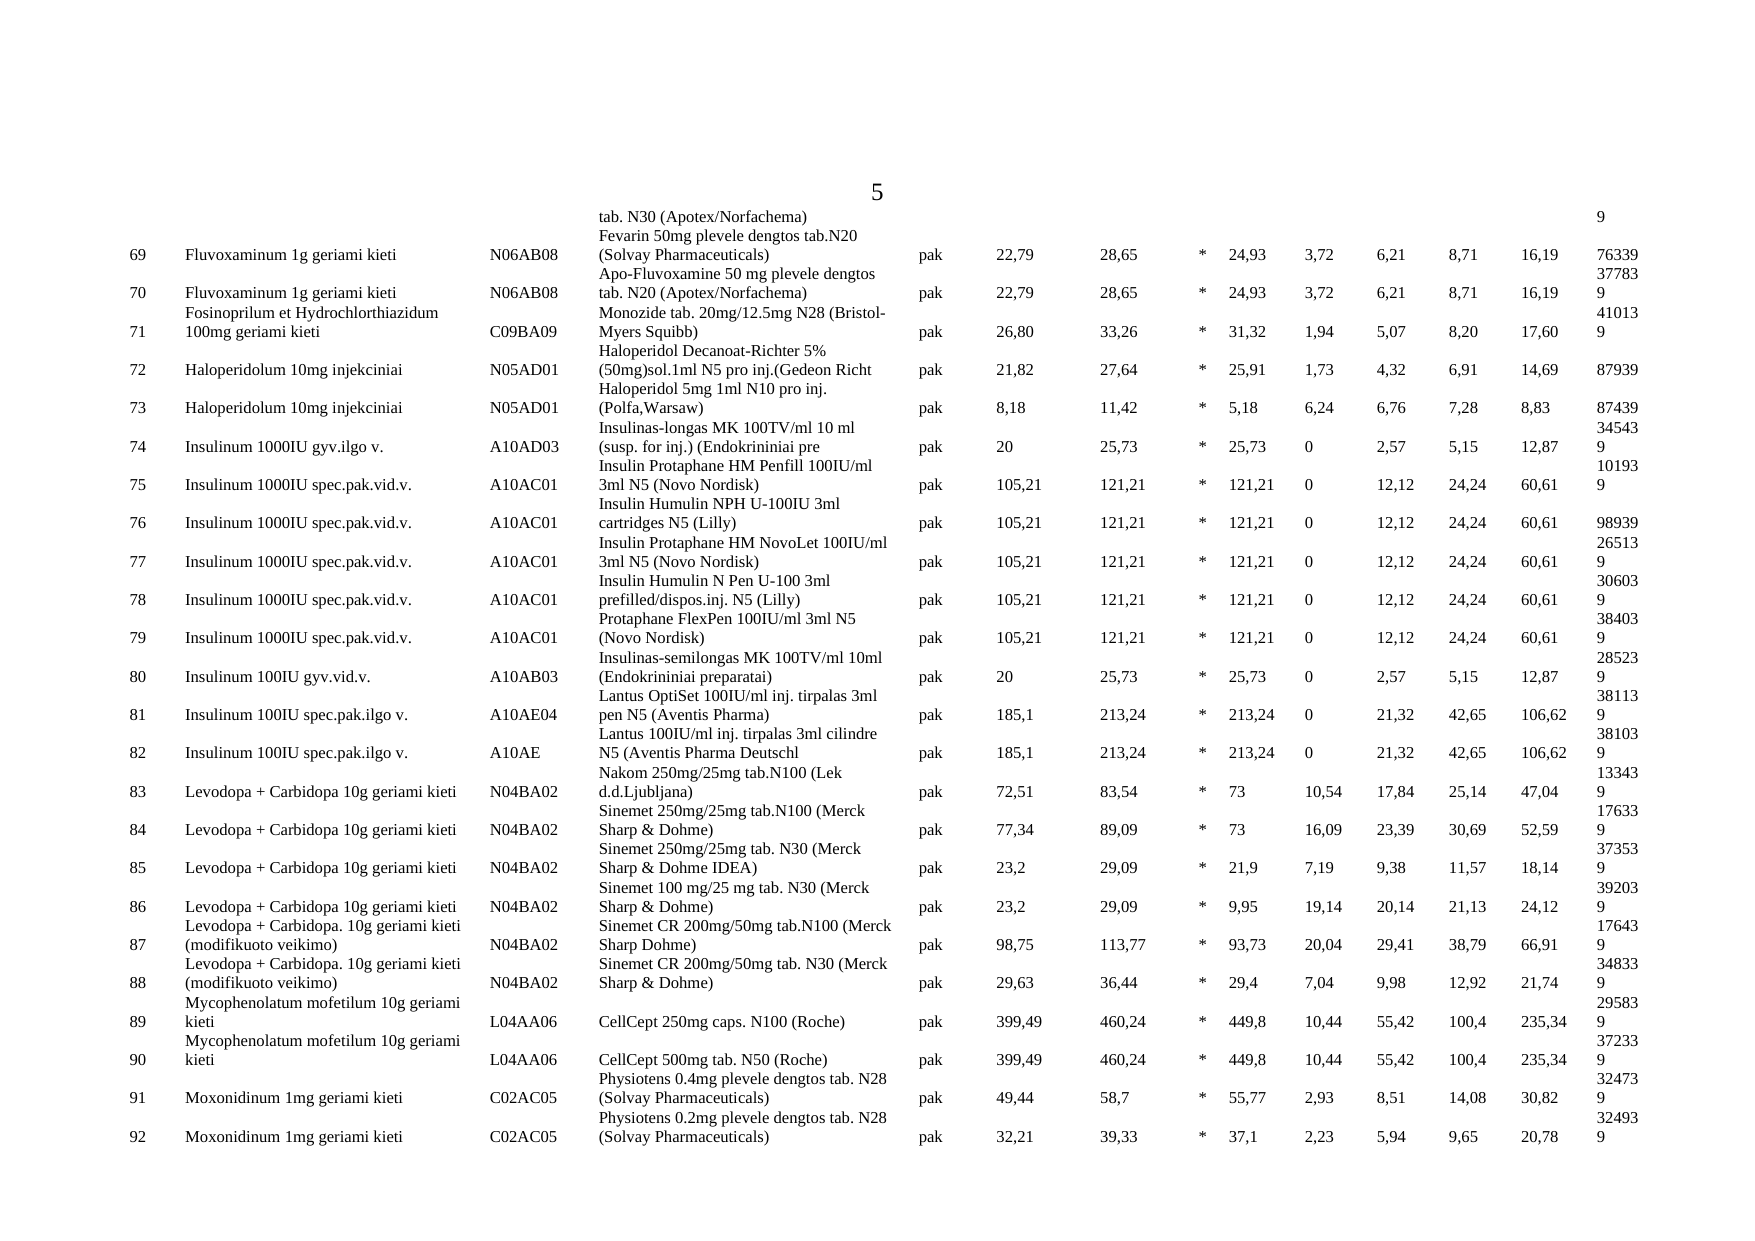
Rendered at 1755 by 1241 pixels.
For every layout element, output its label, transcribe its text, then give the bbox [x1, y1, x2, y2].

table_cell CellCept 500mg tab. N50 (Roche) [587, 1031, 907, 1069]
table_cell 73 [1217, 763, 1293, 801]
table_cell 12,12 [1365, 494, 1437, 532]
table_cell pak [907, 1108, 985, 1146]
table_cell * [1187, 456, 1217, 494]
table_cell 381139 [1585, 686, 1654, 724]
table_cell 55,42 [1365, 993, 1437, 1031]
table_cell 70 [118, 264, 174, 302]
table_cell 17,60 [1510, 303, 1585, 341]
table_cell Physiotens 0.4mg plevele dengtos tab. N28 (Solvay Pharmaceuticals) [587, 1069, 907, 1107]
table_cell N06AB08 [478, 226, 587, 264]
table_cell 6,76 [1365, 379, 1437, 417]
table_cell 20,04 [1293, 916, 1365, 954]
table_cell 8,71 [1438, 226, 1509, 264]
table_cell A10AE [478, 724, 587, 762]
table_cell * [1187, 954, 1217, 992]
table_cell pak [907, 494, 985, 532]
table_cell 345439 [1585, 418, 1654, 456]
table_cell 84 [118, 801, 174, 839]
table_cell Haloperidolum 10mg injekciniai [174, 341, 478, 379]
table_cell 19,14 [1293, 878, 1365, 916]
table_cell 384039 [1585, 609, 1654, 647]
table_cell Insulinum 100IU spec.pak.ilgo v. [174, 724, 478, 762]
table_cell Levodopa + Carbidopa 10g geriami kieti [174, 763, 478, 801]
table_cell 5,07 [1365, 303, 1437, 341]
table_cell 60,61 [1510, 571, 1585, 609]
table_cell 37,1 [1217, 1108, 1293, 1146]
table_cell * [1187, 993, 1217, 1031]
table_cell 69 [118, 226, 174, 264]
table_cell pak [907, 954, 985, 992]
table_cell L04AA06 [478, 1031, 587, 1069]
table_cell 6,21 [1365, 226, 1437, 264]
table_cell 213,24 [1089, 724, 1187, 762]
table_cell 121,21 [1217, 456, 1293, 494]
table_cell Mycophenolatum mofetilum 10g geriami kieti [174, 1031, 478, 1069]
table_cell 2,57 [1365, 648, 1437, 686]
table_cell [1510, 207, 1585, 226]
table_cell 24,24 [1438, 494, 1509, 532]
table_cell 12,92 [1438, 954, 1509, 992]
table_cell 25,73 [1217, 418, 1293, 456]
table_cell 121,21 [1217, 571, 1293, 609]
table_cell 52,59 [1510, 801, 1585, 839]
table_cell Insulinum 100IU spec.pak.ilgo v. [174, 686, 478, 724]
table_cell Insulinas-longas MK 100TV/ml 10 ml (susp. for inj.) (Endokrininiai pre [587, 418, 907, 456]
table_cell 30,82 [1510, 1069, 1585, 1107]
table_cell 8,83 [1510, 379, 1585, 417]
table_cell 0 [1293, 609, 1365, 647]
table_cell 2,23 [1293, 1108, 1365, 1146]
table_cell * [1187, 724, 1217, 762]
table_cell N06AB08 [478, 264, 587, 302]
table_cell 285239 [1585, 648, 1654, 686]
table_cell L04AA06 [478, 993, 587, 1031]
table_cell N04BA02 [478, 954, 587, 992]
table_cell Insulinum 1000IU spec.pak.vid.v. [174, 533, 478, 571]
table_cell 42,65 [1438, 724, 1509, 762]
table_cell 133439 [1585, 763, 1654, 801]
table_cell 121,21 [1089, 533, 1187, 571]
table_cell Fluvoxaminum 1g geriami kieti [174, 226, 478, 264]
table_cell Levodopa + Carbidopa. 10g geriami kieti (modifikuoto veikimo) [174, 954, 478, 992]
table_cell tab. N30 (Apotex/Norfachema) [587, 207, 907, 226]
table_cell 121,21 [1089, 609, 1187, 647]
table_cell 25,14 [1438, 763, 1509, 801]
table_cell 98939 [1585, 494, 1654, 532]
table_cell 24,12 [1510, 878, 1585, 916]
table_cell [1187, 207, 1217, 226]
table_cell * [1187, 1031, 1217, 1069]
table_cell * [1187, 839, 1217, 877]
table_cell Physiotens 0.2mg plevele dengtos tab. N28 (Solvay Pharmaceuticals) [587, 1108, 907, 1146]
table_cell [1217, 207, 1293, 226]
table_cell 12,12 [1365, 571, 1437, 609]
table_cell 8,18 [985, 379, 1089, 417]
table_cell 121,21 [1089, 571, 1187, 609]
table_cell 24,24 [1438, 456, 1509, 494]
table_cell 5,94 [1365, 1108, 1437, 1146]
table_cell Sinemet 250mg/25mg tab.N100 (Merck Sharp & Dohme) [587, 801, 907, 839]
table_cell 4,32 [1365, 341, 1437, 379]
table_cell 213,24 [1217, 724, 1293, 762]
table_cell 16,19 [1510, 264, 1585, 302]
table_cell Insulin Protaphane HM NovoLet 100IU/ml 3ml N5 (Novo Nordisk) [587, 533, 907, 571]
table_cell 71 [118, 303, 174, 341]
table_cell 176439 [1585, 916, 1654, 954]
table_cell Moxonidinum 1mg geriami kieti [174, 1069, 478, 1107]
table_cell 87439 [1585, 379, 1654, 417]
table_cell 106,62 [1510, 686, 1585, 724]
table_cell pak [907, 724, 985, 762]
table_cell pak [907, 456, 985, 494]
table_cell 85 [118, 839, 174, 877]
table_cell * [1187, 801, 1217, 839]
table_cell 9 [1585, 207, 1654, 226]
table_cell 213,24 [1089, 686, 1187, 724]
table_cell [1365, 207, 1437, 226]
table_cell A10AC01 [478, 456, 587, 494]
table_cell 12,12 [1365, 456, 1437, 494]
table_cell * [1187, 763, 1217, 801]
table_cell 27,64 [1089, 341, 1187, 379]
table_cell Sinemet 100 mg/25 mg tab. N30 (Merck Sharp & Dohme) [587, 878, 907, 916]
table_cell 93,73 [1217, 916, 1293, 954]
table_cell 373539 [1585, 839, 1654, 877]
table_cell 87 [118, 916, 174, 954]
table_cell 98,75 [985, 916, 1089, 954]
table_cell 100,4 [1438, 1031, 1509, 1069]
table_cell 22,79 [985, 226, 1089, 264]
table_cell A10AC01 [478, 571, 587, 609]
table_cell 21,32 [1365, 686, 1437, 724]
table_cell pak [907, 609, 985, 647]
table_cell 77 [118, 533, 174, 571]
table_cell Haloperidol 5mg 1ml N10 pro inj.(Polfa,Warsaw) [587, 379, 907, 417]
table_cell Levodopa + Carbidopa 10g geriami kieti [174, 839, 478, 877]
table_cell 21,32 [1365, 724, 1437, 762]
table_cell 25,91 [1217, 341, 1293, 379]
table_cell 76339 [1585, 226, 1654, 264]
table_cell 29,41 [1365, 916, 1437, 954]
table_cell 449,8 [1217, 1031, 1293, 1069]
table_cell 295839 [1585, 993, 1654, 1031]
table_cell 377839 [1585, 264, 1654, 302]
table_cell Mycophenolatum mofetilum 10g geriami kieti [174, 993, 478, 1031]
table_cell 16,19 [1510, 226, 1585, 264]
table_cell 24,24 [1438, 533, 1509, 571]
table_cell Moxonidinum 1mg geriami kieti [174, 1108, 478, 1146]
table_cell pak [907, 1031, 985, 1069]
table_cell [1293, 207, 1365, 226]
table_cell 324939 [1585, 1108, 1654, 1146]
table_cell A10AC01 [478, 494, 587, 532]
table_cell N04BA02 [478, 801, 587, 839]
table_cell 3,72 [1293, 264, 1365, 302]
table_cell 24,93 [1217, 226, 1293, 264]
table_cell 75 [118, 456, 174, 494]
table_cell Fluvoxaminum 1g geriami kieti [174, 264, 478, 302]
table_cell 29,4 [1217, 954, 1293, 992]
table_cell A10AD03 [478, 418, 587, 456]
table_cell * [1187, 1108, 1217, 1146]
table_cell 82 [118, 724, 174, 762]
table_cell pak [907, 533, 985, 571]
table_cell 28,65 [1089, 226, 1187, 264]
table_cell 66,91 [1510, 916, 1585, 954]
table_cell 72 [118, 341, 174, 379]
table_cell 0 [1293, 494, 1365, 532]
table_cell 20,14 [1365, 878, 1437, 916]
table_cell Insulinum 1000IU spec.pak.vid.v. [174, 494, 478, 532]
table_cell 105,21 [985, 609, 1089, 647]
table_cell Insulinum 100IU gyv.vid.v. [174, 648, 478, 686]
table_cell 213,24 [1217, 686, 1293, 724]
table_cell pak [907, 993, 985, 1031]
table_cell C09BA09 [478, 303, 587, 341]
table_cell 28,65 [1089, 264, 1187, 302]
table_cell 2,93 [1293, 1069, 1365, 1107]
table_cell 39,33 [1089, 1108, 1187, 1146]
table_cell pak [907, 686, 985, 724]
table_cell pak [907, 648, 985, 686]
table_cell 10,44 [1293, 993, 1365, 1031]
table_cell 20 [985, 648, 1089, 686]
table_cell 23,2 [985, 839, 1089, 877]
table_cell 83 [118, 763, 174, 801]
table_cell 0 [1293, 456, 1365, 494]
table_cell Insulin Humulin N Pen U-100 3ml prefilled/dispos.inj. N5 (Lilly) [587, 571, 907, 609]
table_cell 10,54 [1293, 763, 1365, 801]
table_cell 0 [1293, 648, 1365, 686]
table_cell pak [907, 226, 985, 264]
table_cell 24,93 [1217, 264, 1293, 302]
table_cell A10AC01 [478, 609, 587, 647]
table_cell Nakom 250mg/25mg tab.N100 (Lek d.d.Ljubljana) [587, 763, 907, 801]
table_cell 18,14 [1510, 839, 1585, 877]
table_cell Fevarin 50mg plevele dengtos tab.N20 (Solvay Pharmaceuticals) [587, 226, 907, 264]
table_cell 60,61 [1510, 494, 1585, 532]
table_cell 23,39 [1365, 801, 1437, 839]
table_cell 460,24 [1089, 993, 1187, 1031]
table_cell 113,77 [1089, 916, 1187, 954]
table_cell 8,20 [1438, 303, 1509, 341]
table_cell 21,74 [1510, 954, 1585, 992]
table_cell 77,34 [985, 801, 1089, 839]
table_cell 121,21 [1089, 456, 1187, 494]
table_cell C02AC05 [478, 1108, 587, 1146]
table_cell * [1187, 494, 1217, 532]
table_cell * [1187, 341, 1217, 379]
table_cell pak [907, 801, 985, 839]
table_cell 33,26 [1089, 303, 1187, 341]
table_cell 0 [1293, 571, 1365, 609]
table_cell 0 [1293, 724, 1365, 762]
table_cell Monozide tab. 20mg/12.5mg N28 (Bristol-Myers Squibb) [587, 303, 907, 341]
table_cell A10AB03 [478, 648, 587, 686]
table_cell pak [907, 418, 985, 456]
table_cell * [1187, 533, 1217, 571]
table_cell 86 [118, 878, 174, 916]
table_cell * [1187, 379, 1217, 417]
table_cell * [1187, 916, 1217, 954]
table_cell [1089, 207, 1187, 226]
table_cell 9,38 [1365, 839, 1437, 877]
table_cell 24,24 [1438, 571, 1509, 609]
table_cell 25,73 [1089, 648, 1187, 686]
table_cell pak [907, 763, 985, 801]
table_cell 58,7 [1089, 1069, 1187, 1107]
table_cell 12,87 [1510, 648, 1585, 686]
table_cell 185,1 [985, 686, 1089, 724]
table_cell Lantus 100IU/ml inj. tirpalas 3ml cilindre N5 (Aventis Pharma Deutschl [587, 724, 907, 762]
table_cell Insulinum 1000IU gyv.ilgo v. [174, 418, 478, 456]
table_cell 17,84 [1365, 763, 1437, 801]
table_cell 76 [118, 494, 174, 532]
table_cell 83,54 [1089, 763, 1187, 801]
table_cell Sinemet CR 200mg/50mg tab. N30 (Merck Sharp & Dohme) [587, 954, 907, 992]
table_cell N04BA02 [478, 916, 587, 954]
table_cell pak [907, 916, 985, 954]
table_cell * [1187, 571, 1217, 609]
table_cell CellCept 250mg caps. N100 (Roche) [587, 993, 907, 1031]
table_cell Levodopa + Carbidopa. 10g geriami kieti (modifikuoto veikimo) [174, 916, 478, 954]
table_cell 392039 [1585, 878, 1654, 916]
table_cell 25,73 [1217, 648, 1293, 686]
table_cell 6,21 [1365, 264, 1437, 302]
table_cell 25,73 [1089, 418, 1187, 456]
table_cell 22,79 [985, 264, 1089, 302]
table_cell 5,15 [1438, 648, 1509, 686]
table_cell 78 [118, 571, 174, 609]
table_cell N05AD01 [478, 341, 587, 379]
table_cell 372339 [1585, 1031, 1654, 1069]
table_cell A10AC01 [478, 533, 587, 571]
table_cell Haloperidol Decanoat-Richter 5% (50mg)sol.1ml N5 pro inj.(Gedeon Richt [587, 341, 907, 379]
table_cell 0 [1293, 418, 1365, 456]
table_cell pak [907, 341, 985, 379]
table_cell 176339 [1585, 801, 1654, 839]
table_cell * [1187, 648, 1217, 686]
table_cell 10,44 [1293, 1031, 1365, 1069]
table_cell 29,63 [985, 954, 1089, 992]
table_cell 60,61 [1510, 609, 1585, 647]
table_cell 12,12 [1365, 609, 1437, 647]
table_cell Levodopa + Carbidopa 10g geriami kieti [174, 801, 478, 839]
table_cell 2,57 [1365, 418, 1437, 456]
table_cell 3,72 [1293, 226, 1365, 264]
table_cell 121,21 [1217, 533, 1293, 571]
table_cell 0 [1293, 686, 1365, 724]
table_cell 0 [1293, 533, 1365, 571]
table_cell 5,18 [1217, 379, 1293, 417]
table_cell N04BA02 [478, 839, 587, 877]
table_cell Insulinas-semilongas MK 100TV/ml 10ml (Endokrininiai preparatai) [587, 648, 907, 686]
table_cell 60,61 [1510, 456, 1585, 494]
table_cell [985, 207, 1089, 226]
table_cell [478, 207, 587, 226]
table_cell 31,32 [1217, 303, 1293, 341]
table_cell pak [907, 1069, 985, 1107]
table_cell 105,21 [985, 571, 1089, 609]
table_cell 73 [1217, 801, 1293, 839]
table_cell 410139 [1585, 303, 1654, 341]
table_cell C02AC05 [478, 1069, 587, 1107]
table_cell 7,04 [1293, 954, 1365, 992]
table_cell * [1187, 609, 1217, 647]
table_cell * [1187, 418, 1217, 456]
table_cell 306039 [1585, 571, 1654, 609]
table_cell Insulin Humulin NPH U-100IU 3ml cartridges N5 (Lilly) [587, 494, 907, 532]
table_cell 381039 [1585, 724, 1654, 762]
table_cell 265139 [1585, 533, 1654, 571]
table_cell 106,62 [1510, 724, 1585, 762]
table_cell 20 [985, 418, 1089, 456]
table_cell 460,24 [1089, 1031, 1187, 1069]
table_cell 9,65 [1438, 1108, 1509, 1146]
table_cell 88 [118, 954, 174, 992]
table_cell 121,21 [1217, 494, 1293, 532]
table_cell 1,73 [1293, 341, 1365, 379]
table_cell 29,09 [1089, 839, 1187, 877]
table_cell 105,21 [985, 456, 1089, 494]
table_cell 1,94 [1293, 303, 1365, 341]
table_cell Sinemet 250mg/25mg tab. N30 (Merck Sharp & Dohme IDEA) [587, 839, 907, 877]
table_cell 399,49 [985, 1031, 1089, 1069]
table_cell pak [907, 571, 985, 609]
table_cell pak [907, 839, 985, 877]
table_cell 11,42 [1089, 379, 1187, 417]
table_cell [907, 207, 985, 226]
table_cell 55,77 [1217, 1069, 1293, 1107]
table_cell 185,1 [985, 724, 1089, 762]
table_cell 5,15 [1438, 418, 1509, 456]
table_cell 36,44 [1089, 954, 1187, 992]
table_cell 12,87 [1510, 418, 1585, 456]
table_cell N04BA02 [478, 763, 587, 801]
table_cell [118, 207, 174, 226]
table_cell 72,51 [985, 763, 1089, 801]
table_cell 348339 [1585, 954, 1654, 992]
table_cell [174, 207, 478, 226]
table_cell 399,49 [985, 993, 1089, 1031]
table_cell 80 [118, 648, 174, 686]
table_cell 55,42 [1365, 1031, 1437, 1069]
table_cell 324739 [1585, 1069, 1654, 1107]
table_cell 73 [118, 379, 174, 417]
table_cell * [1187, 878, 1217, 916]
table_cell 7,28 [1438, 379, 1509, 417]
table_cell 29,09 [1089, 878, 1187, 916]
table_cell 79 [118, 609, 174, 647]
table_cell A10AE04 [478, 686, 587, 724]
table_cell 47,04 [1510, 763, 1585, 801]
table_cell 121,21 [1217, 609, 1293, 647]
table_cell 89 [118, 993, 174, 1031]
table_cell * [1187, 1069, 1217, 1107]
table_cell 21,13 [1438, 878, 1509, 916]
table_cell 101939 [1585, 456, 1654, 494]
table_cell 49,44 [985, 1069, 1089, 1107]
table_cell 89,09 [1089, 801, 1187, 839]
table_cell Sinemet CR 200mg/50mg tab.N100 (Merck Sharp Dohme) [587, 916, 907, 954]
table_cell 9,98 [1365, 954, 1437, 992]
table_cell 26,80 [985, 303, 1089, 341]
table_cell 235,34 [1510, 1031, 1585, 1069]
table_cell * [1187, 264, 1217, 302]
table_cell 92 [118, 1108, 174, 1146]
table_cell Protaphane FlexPen 100IU/ml 3ml N5 (Novo Nordisk) [587, 609, 907, 647]
table_cell * [1187, 226, 1217, 264]
table_cell 14,08 [1438, 1069, 1509, 1107]
table_cell 8,51 [1365, 1069, 1437, 1107]
table_cell 81 [118, 686, 174, 724]
table_cell 100,4 [1438, 993, 1509, 1031]
table_cell 32,21 [985, 1108, 1089, 1146]
table_cell 9,95 [1217, 878, 1293, 916]
table_cell pak [907, 878, 985, 916]
table_cell * [1187, 686, 1217, 724]
table_cell 235,34 [1510, 993, 1585, 1031]
table_cell 23,2 [985, 878, 1089, 916]
table_cell 105,21 [985, 533, 1089, 571]
table_cell pak [907, 264, 985, 302]
table_cell 16,09 [1293, 801, 1365, 839]
table_cell 87939 [1585, 341, 1654, 379]
table_cell 38,79 [1438, 916, 1509, 954]
table_cell N05AD01 [478, 379, 587, 417]
table_cell Insulinum 1000IU spec.pak.vid.v. [174, 571, 478, 609]
table_cell pak [907, 303, 985, 341]
table_cell 11,57 [1438, 839, 1509, 877]
table_cell 30,69 [1438, 801, 1509, 839]
table_cell 8,71 [1438, 264, 1509, 302]
table_cell 91 [118, 1069, 174, 1107]
table_cell 21,82 [985, 341, 1089, 379]
table_cell 24,24 [1438, 609, 1509, 647]
table_cell 42,65 [1438, 686, 1509, 724]
table_cell 20,78 [1510, 1108, 1585, 1146]
table_cell 90 [118, 1031, 174, 1069]
table_cell Insulinum 1000IU spec.pak.vid.v. [174, 609, 478, 647]
table_cell 7,19 [1293, 839, 1365, 877]
table_cell Levodopa + Carbidopa 10g geriami kieti [174, 878, 478, 916]
table_cell N04BA02 [478, 878, 587, 916]
table_cell Fosinoprilum et Hydrochlorthiazidum 100mg geriami kieti [174, 303, 478, 341]
table_cell 449,8 [1217, 993, 1293, 1031]
table_cell 60,61 [1510, 533, 1585, 571]
table_cell Insulin Protaphane HM Penfill 100IU/ml 3ml N5 (Novo Nordisk) [587, 456, 907, 494]
table_cell Haloperidolum 10mg injekciniai [174, 379, 478, 417]
table_cell 121,21 [1089, 494, 1187, 532]
table_cell 74 [118, 418, 174, 456]
table_cell Insulinum 1000IU spec.pak.vid.v. [174, 456, 478, 494]
table_cell 105,21 [985, 494, 1089, 532]
table_cell [1438, 207, 1509, 226]
table_cell 6,91 [1438, 341, 1509, 379]
table_cell Lantus OptiSet 100IU/ml inj. tirpalas 3ml pen N5 (Aventis Pharma) [587, 686, 907, 724]
table_cell * [1187, 303, 1217, 341]
table_cell 12,12 [1365, 533, 1437, 571]
table_cell Apo-Fluvoxamine 50 mg plevele dengtos tab. N20 (Apotex/Norfachema) [587, 264, 907, 302]
table_cell 14,69 [1510, 341, 1585, 379]
table_cell 21,9 [1217, 839, 1293, 877]
table_cell pak [907, 379, 985, 417]
table_cell 6,24 [1293, 379, 1365, 417]
